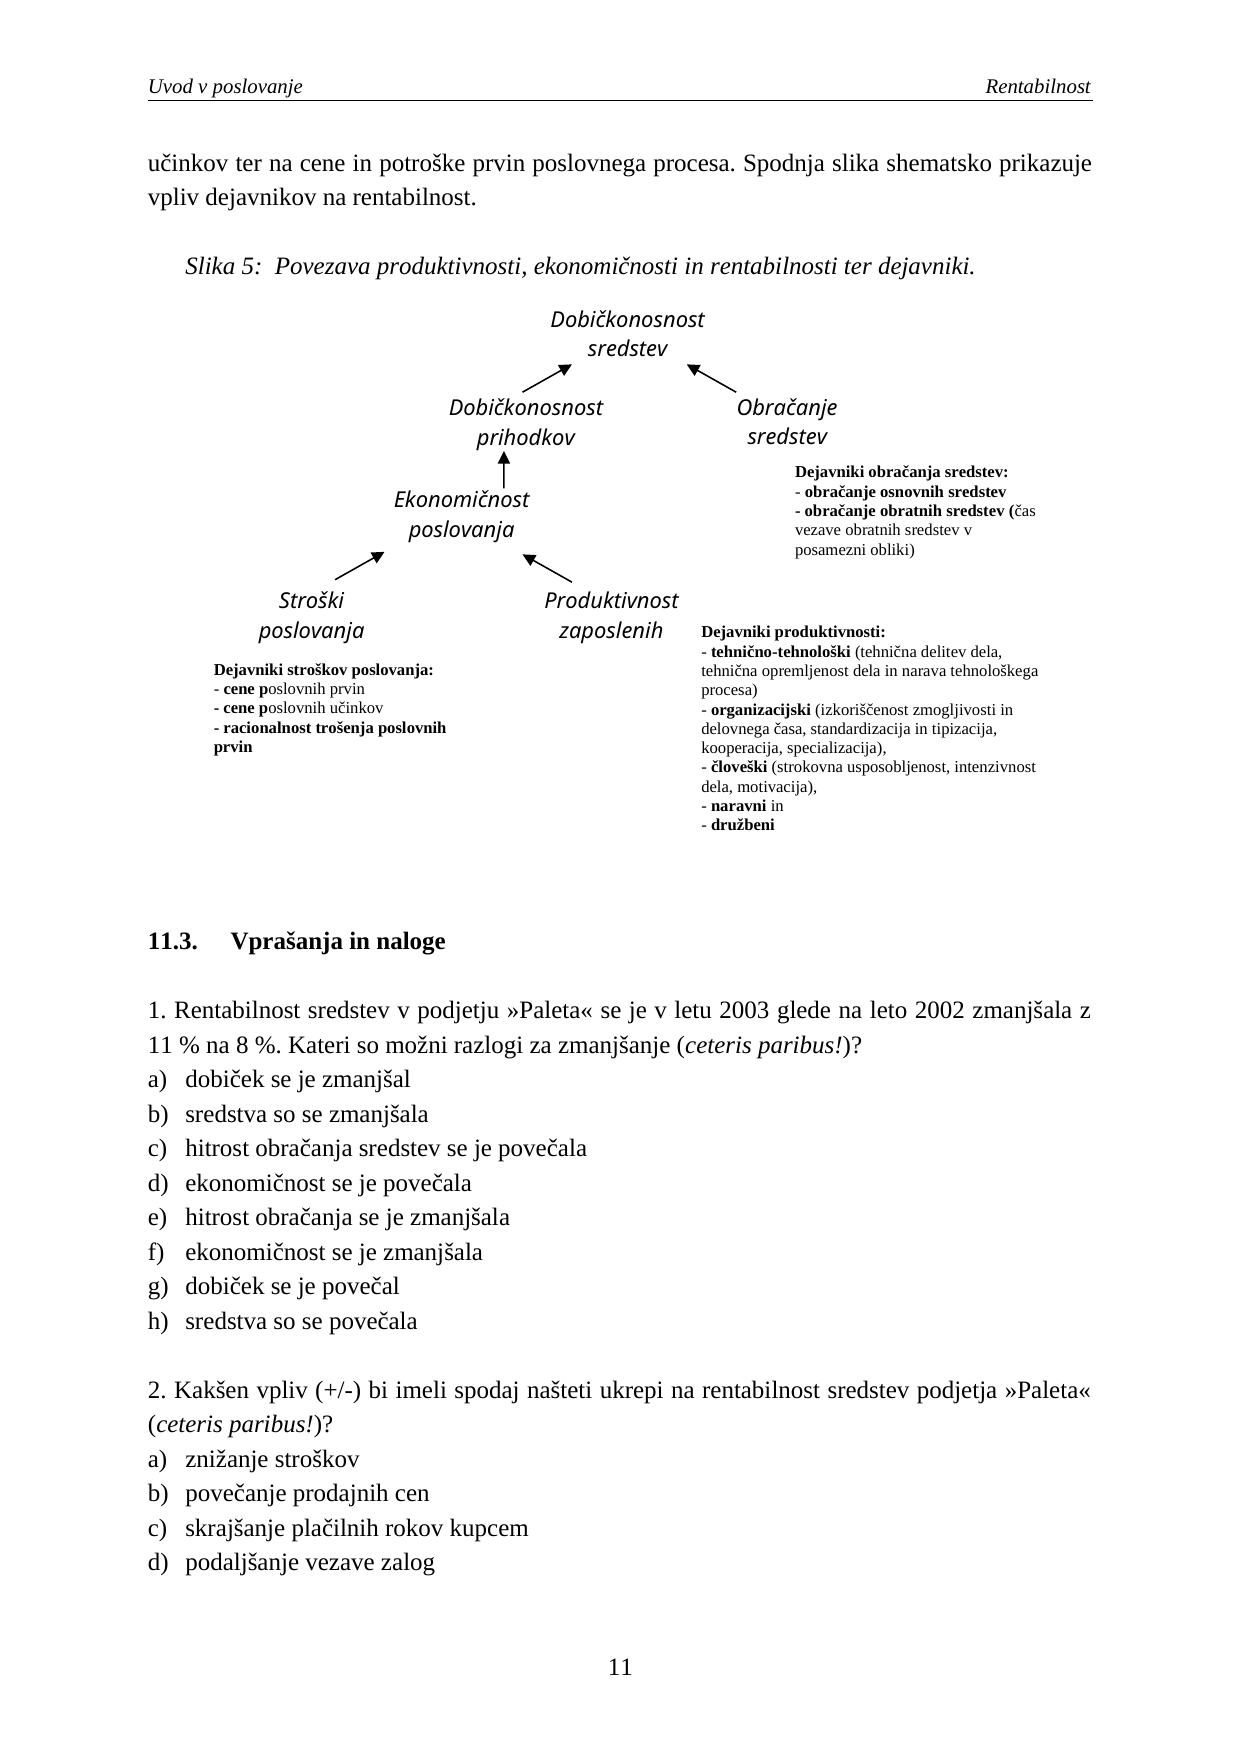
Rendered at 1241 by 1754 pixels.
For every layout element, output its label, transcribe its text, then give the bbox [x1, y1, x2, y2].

list hitrost obračanja sredstev se je povečala [148, 1133, 1093, 1162]
list povečanje prodajnih cen [148, 1478, 1093, 1507]
list dobiček se je povečal [148, 1271, 1093, 1300]
list sredstva so se zmanjšala [148, 1099, 1093, 1128]
list Vprašanja in naloge [148, 926, 1093, 955]
list Slika 5: Povezava produktivnosti, ekonomičnosti in rentabilnosti ter dejavniki. [185, 251, 1093, 280]
list skrajšanje plačilnih rokov kupcem [148, 1513, 1093, 1541]
text 1. Rentabilnost sredstev v podjetju »Paleta« se je v letu 2003 glede na leto 2002 zmanjšala z 11 % na 8 %. Kateri so možni razlogi za zmanjšanje (ceteris paribus!)? [148, 995, 1093, 1059]
list podaljšanje vezave zalog [148, 1547, 1093, 1576]
text učinkov ter na cene in potroške prvin poslovnega procesa. Spodnja slika shematsko prikazuje vpliv dejavnikov na rentabilnost. [148, 148, 1093, 211]
list ekonomičnost se je povečala [148, 1168, 1093, 1197]
list dobiček se je zmanjšal [148, 1064, 1093, 1093]
list hitrost obračanja se je zmanjšala [148, 1202, 1093, 1231]
list ekonomičnost se je zmanjšala [148, 1237, 1093, 1266]
text 2. Kakšen vpliv (+/-) bi imeli spodaj našteti ukrepi na rentabilnost sredstev podjetja »Paleta« (ceteris paribus!)? [148, 1375, 1093, 1438]
list sredstva so se povečala [148, 1306, 1093, 1334]
list znižanje stroškov [148, 1444, 1093, 1472]
